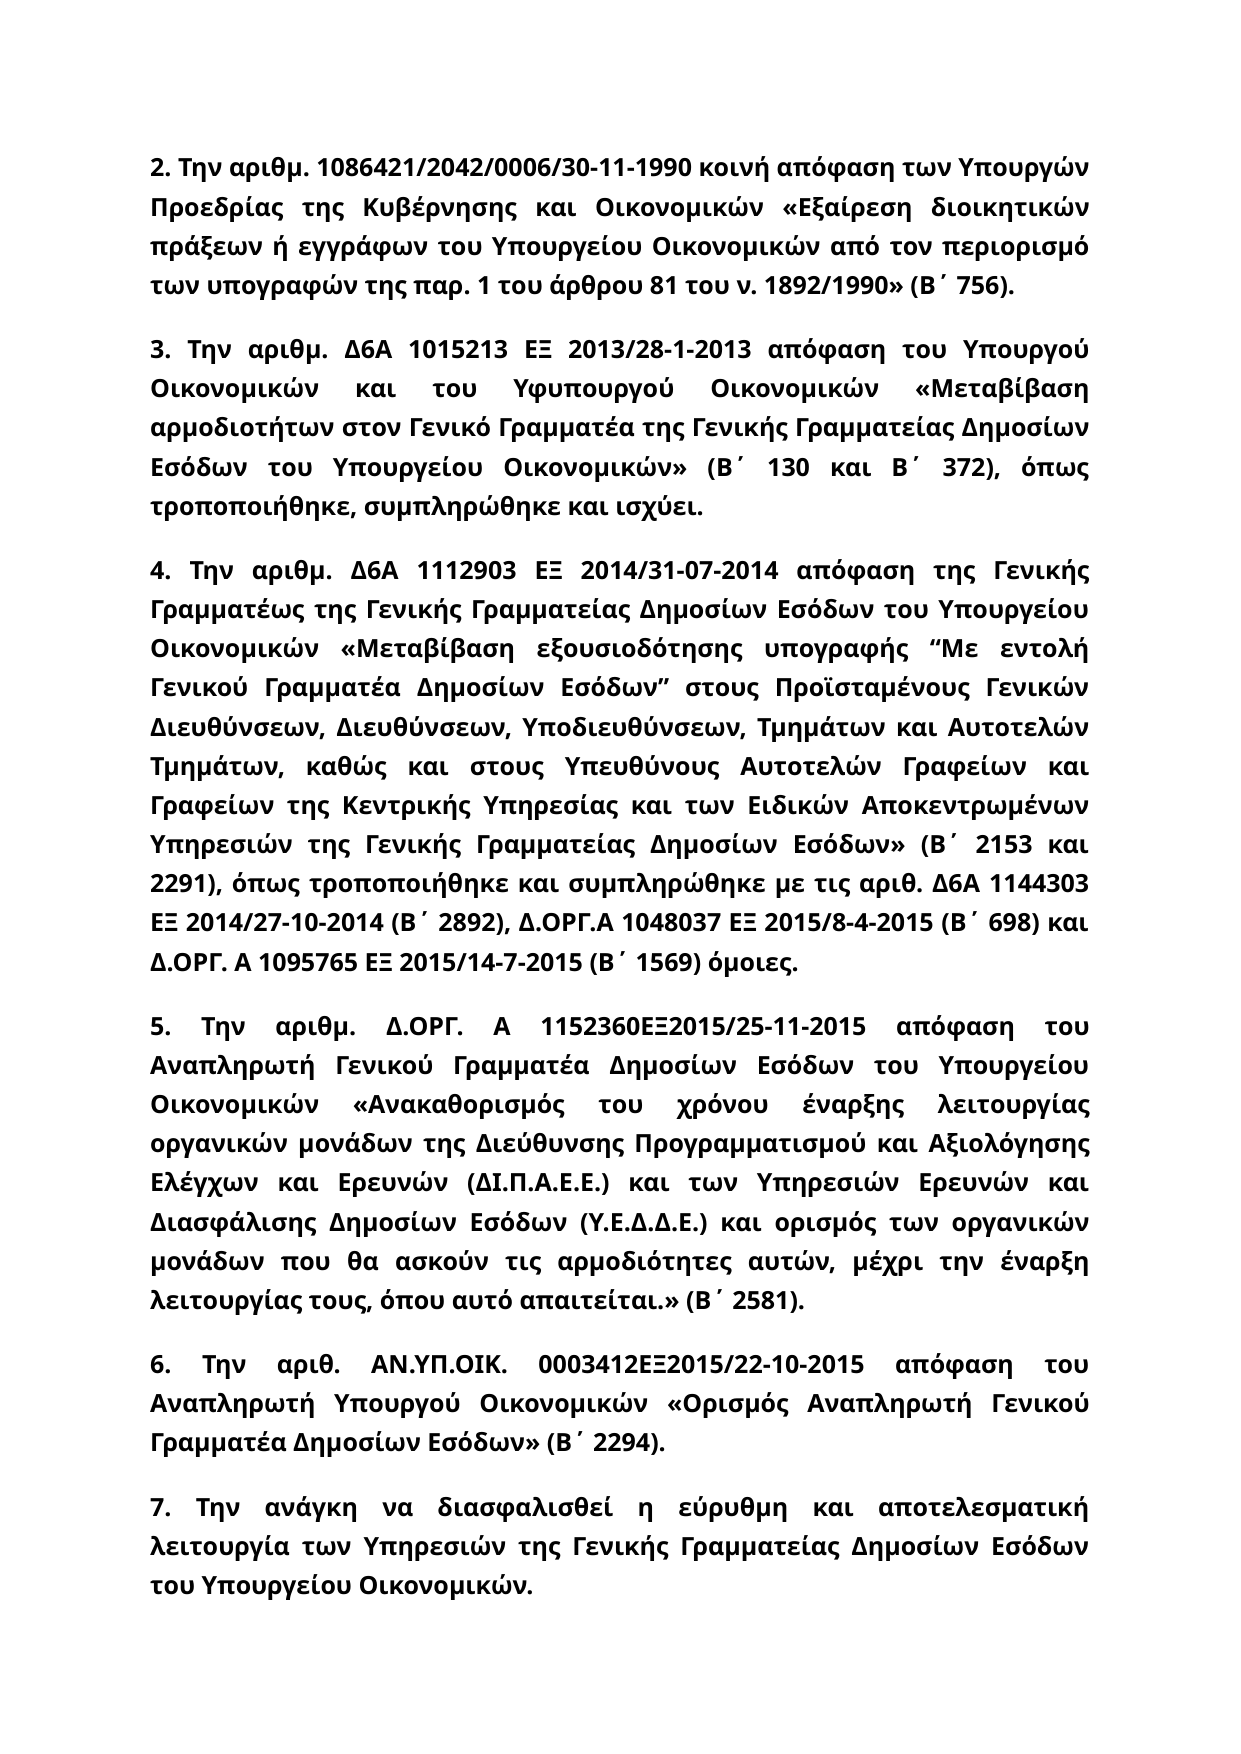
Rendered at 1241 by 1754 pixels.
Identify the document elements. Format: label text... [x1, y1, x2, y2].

text 3. Την αριθμ. Δ6Α 1015213 ΕΞ 2013/28-1-2013 απόφαση του Υπουργού Οικονομικών και του Υφυπουργού Οικονομικών «Μεταβίβαση αρμοδιοτήτων στον Γενικό Γραμματέα της Γενικής Γραμματείας Δημοσίων Εσόδων του Υπουργείου Οικονομικών» (Β΄ 130 και Β΄ 372), όπως τροποποιήθηκε, συμπληρώθηκε και ισχύει. [150, 332, 1090, 522]
text 2. Την αριθμ. 1086421/2042/0006/30-11-1990 κοινή απόφαση των Υπουργών Προεδρίας της Κυβέρνησης και Οικονομικών «Εξαίρεση διοικητικών πράξεων ή εγγράφων του Υπουργείου Οικονομικών από τον περιορισμό των υπογραφών της παρ. 1 του άρθρου 81 του ν. 1892/1990» (Β΄ 756). [150, 150, 1090, 302]
text 7. Την ανάγκη να διασφαλισθεί η εύρυθμη και αποτελεσματική λειτουργία των Υπηρεσιών της Γενικής Γραμματείας Δημοσίων Εσόδων του Υπουργείου Οικονομικών. [150, 1489, 1090, 1602]
text 4. Την αριθμ. Δ6Α 1112903 ΕΞ 2014/31-07-2014 απόφαση της Γενικής Γραμματέως της Γενικής Γραμματείας Δημοσίων Εσόδων του Υπουργείου Οικονομικών «Μεταβίβαση εξουσιοδότησης υπογραφής “Με εντολή Γενικού Γραμματέα Δημοσίων Εσόδων” στους Προϊσταμένους Γενικών Διευθύνσεων, Διευθύνσεων, Υποδιευθύνσεων, Τμημάτων και Αυτοτελών Τμημάτων, καθώς και στους Υπευθύνους Αυτοτελών Γραφείων και Γραφείων της Κεντρικής Υπηρεσίας και των Ειδικών Αποκεντρωμένων Υπηρεσιών της Γενικής Γραμματείας Δημοσίων Εσόδων» (Β΄ 2153 και 2291), όπως τροποποιήθηκε και συμπληρώθηκε με τις αριθ. Δ6Α 1144303 ΕΞ 2014/27-10-2014 (Β΄ 2892), Δ.ΟΡΓ.Α 1048037 ΕΞ 2015/8-4-2015 (Β΄ 698) και Δ.ΟΡΓ. Α 1095765 ΕΞ 2015/14-7-2015 (Β΄ 1569) όμοιες. [150, 552, 1090, 978]
text 6. Την αριθ. ΑΝ.ΥΠ.ΟΙΚ. 0003412ΕΞ2015/22-10-2015 απόφαση του Αναπληρωτή Υπουργού Οικονομικών «Ορισμός Αναπληρωτή Γενικού Γραμματέα Δημοσίων Εσόδων» (Β΄ 2294). [150, 1347, 1090, 1459]
text 5. Την αριθμ. Δ.ΟΡΓ. Α 1152360ΕΞ2015/25-11-2015 απόφαση του Αναπληρωτή Γενικού Γραμματέα Δημοσίων Εσόδων του Υπουργείου Οικονομικών «Ανακαθορισμός του χρόνου έναρξης λειτουργίας οργανικών μονάδων της Διεύθυνσης Προγραμματισμού και Αξιολόγησης Ελέγχων και Ερευνών (ΔΙ.Π.Α.Ε.Ε.) και των Υπηρεσιών Ερευνών και Διασφάλισης Δημοσίων Εσόδων (Υ.Ε.Δ.Δ.Ε.) και ορισμός των οργανικών μονάδων που θα ασκούν τις αρμοδιότητες αυτών, μέχρι την έναρξη λειτουργίας τους, όπου αυτό απαιτείται.» (Β΄ 2581). [150, 1008, 1090, 1317]
